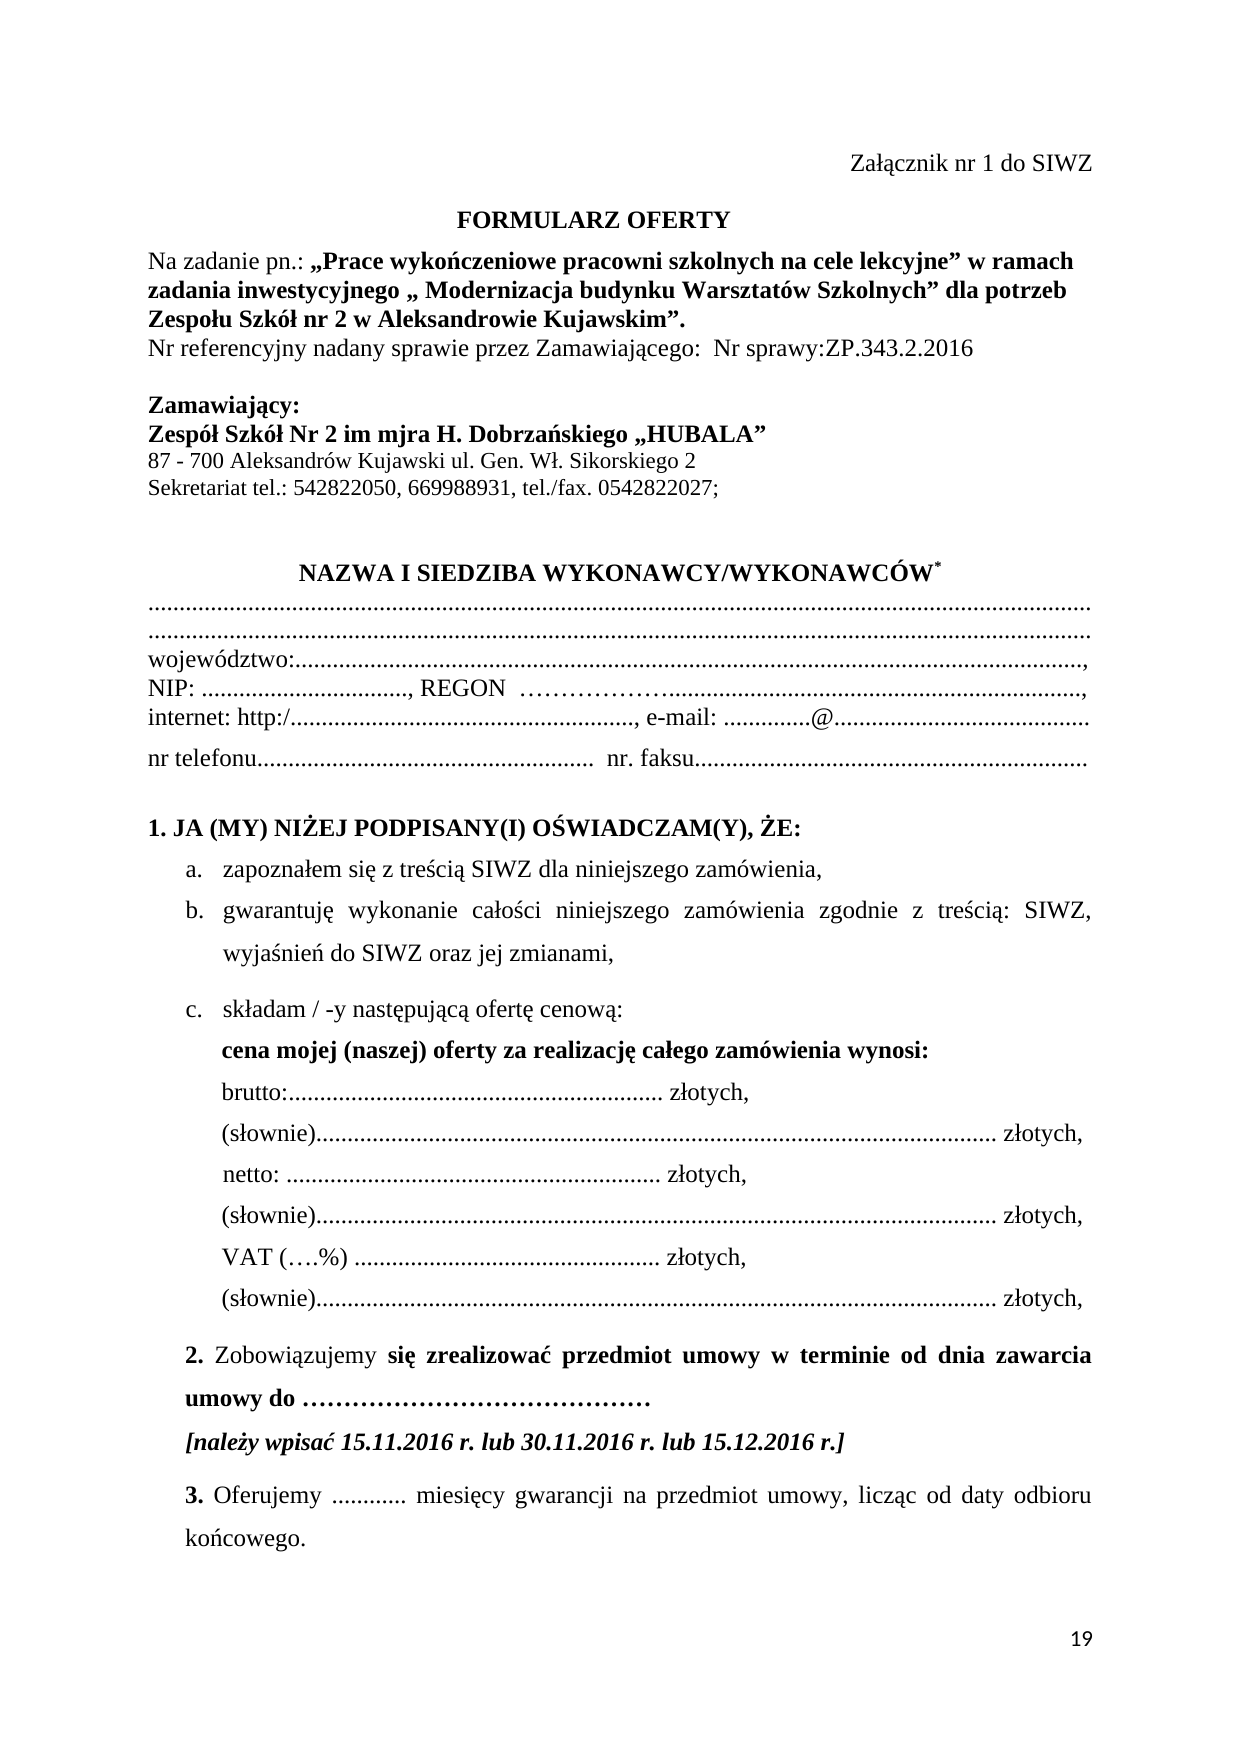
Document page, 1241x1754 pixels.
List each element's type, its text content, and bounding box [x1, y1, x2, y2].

subtitle Nazwa i siedziba Wykonawcy/Wykonawców* [148, 558, 1093, 587]
text (słownie)............................................................................................................. złotych, [148, 1200, 1093, 1229]
text 3. Oferujemy ............ miesięcy gwarancji na przedmiot umowy, licząc od daty odbioru końcowego. [185, 1480, 1093, 1552]
text netto: ............................................................ złotych, [148, 1159, 1093, 1188]
list gwarantuję wykonanie całości niniejszego zamówienia zgodnie z treścią: SIWZ, wyjaśnień do SIWZ oraz jej zmianami, [185, 895, 1093, 967]
text Załącznik nr 1 do SIWZ [148, 148, 1093, 176]
text .............................................................................................................................................................................................................................................................................................................. [148, 587, 1093, 644]
list składam / -y następującą ofertę cenową: [185, 994, 1093, 1023]
text Zamawiający: [148, 390, 1093, 419]
table_header Nr referencyjny nadany sprawie przez Zamawiającego: Nr sprawy:ZP.343.2.2016 [140, 333, 1104, 390]
subtitle FORMULARZ OFERTY [295, 205, 1093, 234]
text [należy wpisać 15.11.2016 r. lub 30.11.2016 r. lub 15.12.2016 r.] [148, 1427, 1093, 1455]
text 2. Zobowiązujemy się zrealizować przedmiot umowy w terminie od dnia zawarcia umowy do …………………………………… [185, 1340, 1093, 1412]
text VAT (….%) ................................................. złotych, [148, 1242, 1093, 1270]
text brutto:............................................................ złotych, [148, 1077, 1093, 1105]
text cena mojej (naszej) oferty za realizację całego zamówienia wynosi: [148, 1035, 1093, 1064]
text Zespół Szkół Nr 2 im mjra H. Dobrzańskiego „HUBALA” [148, 419, 1093, 448]
text nr telefonu...................................................... nr. faksu............................................................... [148, 743, 1093, 772]
text Sekretariat tel.: 542822050, 669988931, tel./fax. 0542822027; [148, 474, 1093, 500]
list zapoznałem się z treścią SIWZ dla niniejszego zamówienia, [185, 854, 1093, 883]
text (słownie)............................................................................................................. złotych, [148, 1118, 1093, 1147]
text 87 - 700 Aleksandrów Kujawski ul. Gen. Wł. Sikorskiego 2 [148, 448, 1093, 474]
text Na zadanie pn.: „Prace wykończeniowe pracowni szkolnych na cele lekcyjne” w ramach zadania inwestycyjnego „ Modernizacja budynku Warsztatów Szkolnych” dla potrzeb Zespołu Szkół nr 2 w Aleksandrowie Kujawskim”. [148, 246, 1093, 333]
text internet: http:/......................................................., e-mail: ..............@......................................... [148, 702, 1093, 730]
text województwo:.............................................................................................................................., NIP: ................................., REGON ……………….................................................................., [148, 644, 1093, 702]
text 1. JA (MY) NIŻEJ PODPISANY(I) OŚWIADCZAM(Y), ŻE: [148, 813, 1093, 842]
text (słownie)............................................................................................................. złotych, [148, 1283, 1093, 1312]
